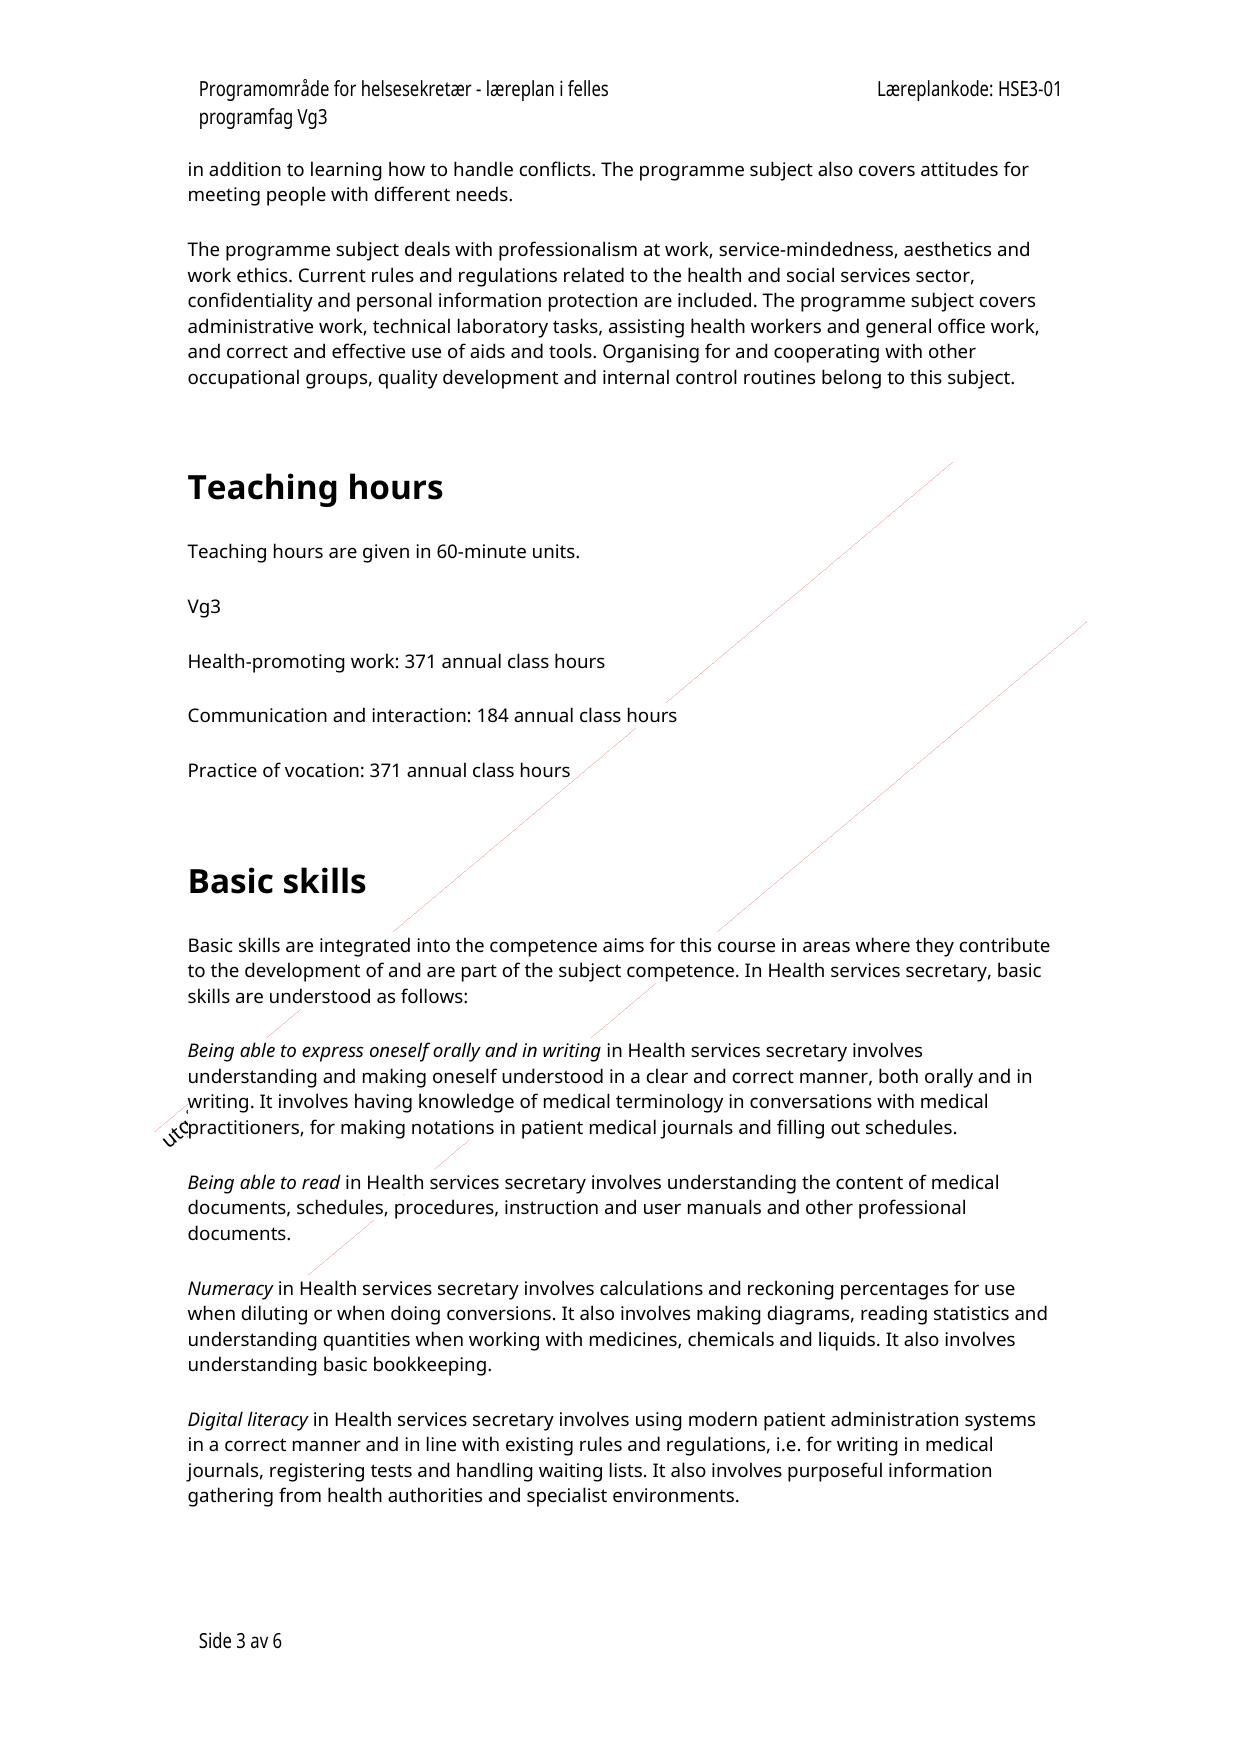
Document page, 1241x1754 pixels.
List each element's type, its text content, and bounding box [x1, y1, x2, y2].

text Basic skills are integrated into the competence aims for this course in areas where they contribute to the development of and are part of the subject competence. In Health services secretary, basic skills are understood as follows: [468, 983, 654, 1009]
text [572, 757, 924, 783]
text Communication and interaction: 184 annual class hours [678, 703, 988, 728]
text Digital literacy in Health services secretary involves using modern patient administration systems in a correct manner and in line with existing rules and regulations, i.e. for writing in medical journals, registering tests and handling waiting lists. It also involves purposeful information gathering from health authorities and specialist environments. [740, 1406, 1053, 1508]
subtitle Basic skills [376, 812, 534, 903]
text Basic skills are integrated into the competence aims for this course in areas where they contribute to the development of and are part of the subject competence. In Health services secretary, basic skills are understood as follows: [627, 932, 1053, 1009]
subtitle Basic skills [429, 812, 858, 903]
text Vg3 [221, 593, 795, 619]
text Health-promoting work: 371 annual class hours [703, 648, 1053, 673]
subtitle Basic skills [753, 812, 1053, 903]
text Being able to read in Health services secretary involves understanding the content of medical documents, schedules, procedures, instruction and user manuals and other professional documents. [344, 1169, 1053, 1246]
text The programme subject deals with communicating and interacting with medical practitioners and patients. Furthermore, the subject deals with handling conflicts, observing patients, reporting, and rules and regulations related to confidentiality and personal information protection. It also includes interdisciplinary cooperation and being clear, concise and correct in professional communication. Professional care and guidance for patients and users is included in the subject, in addition to learning how to handle conflicts. The programme subject also covers attitudes for meeting people with different needs. [513, 156, 1053, 207]
text The programme subject deals with professionalism at work, service-mindedness, aesthetics and work ethics. Current rules and regulations related to the health and social services sector, confidentiality and personal information protection are included. The programme subject covers administrative work, technical laboratory tasks, assisting health workers and general office work, and correct and effective use of aids and tools. Organising for and cooperating with other occupational groups, quality development and internal control routines belong to this subject. [187, 236, 1053, 389]
text Being able to express oneself orally and in writing in Health services secretary involves understanding and making oneself understood in a clear and correct manner, both orally and in writing. It involves having knowledge of medical terminology in conversations with medical practitioners, for making notations in patient medical journals and filling out schedules. [928, 1038, 1053, 1140]
text Vg3 [767, 593, 1053, 619]
text Teaching hours are given in 60-minute units. [833, 539, 1053, 564]
subtitle Teaching hours [452, 419, 1053, 509]
text Numeracy in Health services secretary involves calculations and reckoning percentages for use when diluting or when doing conversions. It also involves making diagrams, reading statistics and understanding quantities when working with medicines, chemicals and liquids. It also involves understanding basic bookkeeping. [492, 1275, 1053, 1377]
text Health-promoting work: 371 annual class hours [610, 648, 729, 673]
text Teaching hours are given in 60-minute units. [581, 539, 859, 564]
text Communication and interaction: 184 annual class hours [962, 703, 1053, 728]
text Practice of vocation: 371 annual class hours [187, 757, 599, 783]
text [896, 757, 1053, 783]
